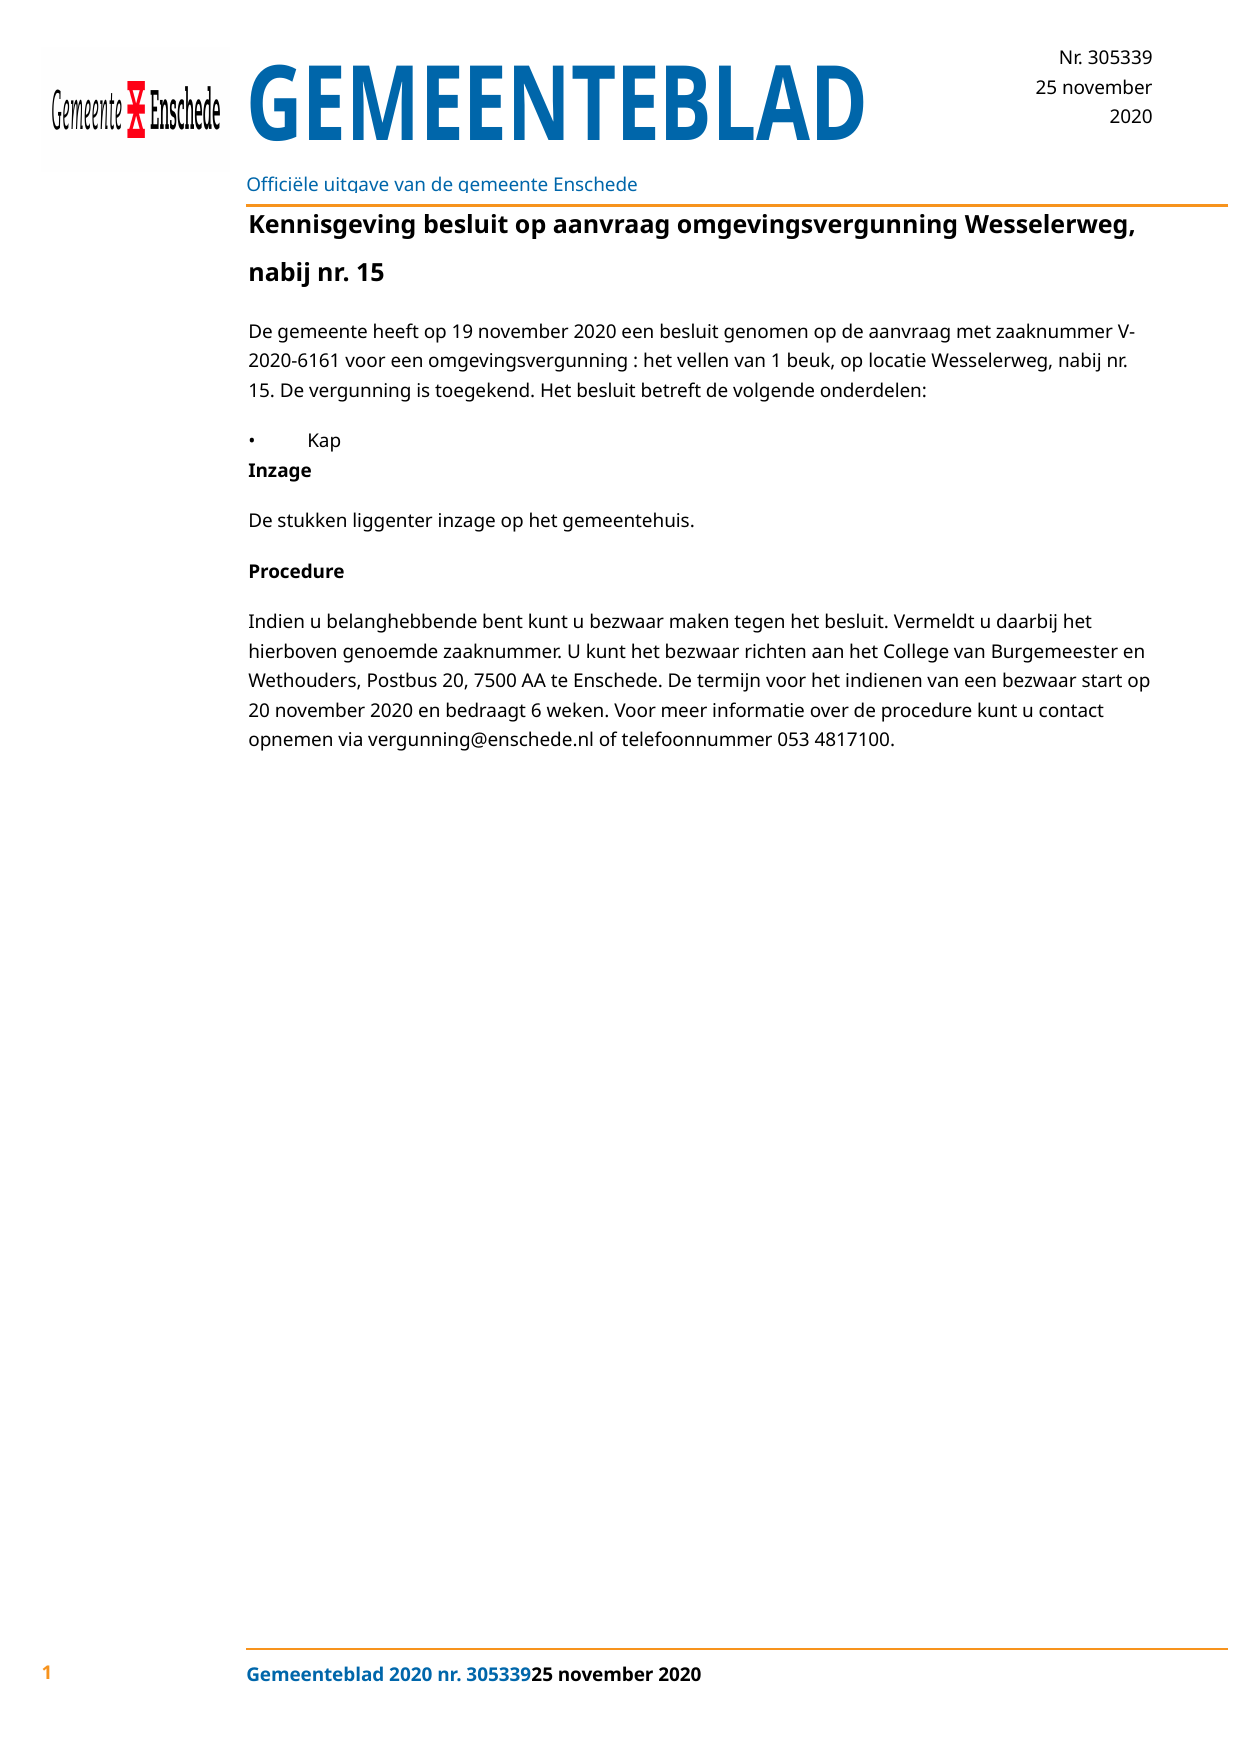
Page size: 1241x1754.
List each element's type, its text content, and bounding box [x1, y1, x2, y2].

text Kennisgeving besluit op aanvraag omgevingsvergunning Wesselerweg, nabij nr. 15 [248, 207, 1152, 288]
text De stukken liggenter inzage op het gemeentehuis. [248, 507, 1152, 533]
text Indien u belanghebbende bent kunt u bezwaar maken tegen het besluit. Vermeldt u daarbij het hierboven genoemde zaaknummer. U kunt het bezwaar richten aan het College van Burgemees­ter en Wethouders, Postbus 20, 7500 AA te Enschede. De termijn voor het indienen van een bezwaar start op 20 november 2020 en bedraagt 6 weken. Voor meer informatie over de procedure kunt u contact opnemen via vergunning@enschede.nl of telefoonnummer 053 4817100. [248, 608, 1152, 752]
text Procedure [248, 558, 1152, 584]
text Inzage [248, 457, 1152, 483]
list Kap [248, 427, 1152, 453]
picture [41, 47, 231, 172]
text De gemeente heeft op 19 november 2020 een besluit genomen op de aanvraag met zaaknummer V-2020-6161 voor een omgevingsvergunning : het vellen van 1 beuk, op locatie Wesselerweg, nabij nr. 15. De vergunning is toegekend. Het besluit betreft de volgende onderdelen: [248, 318, 1152, 403]
